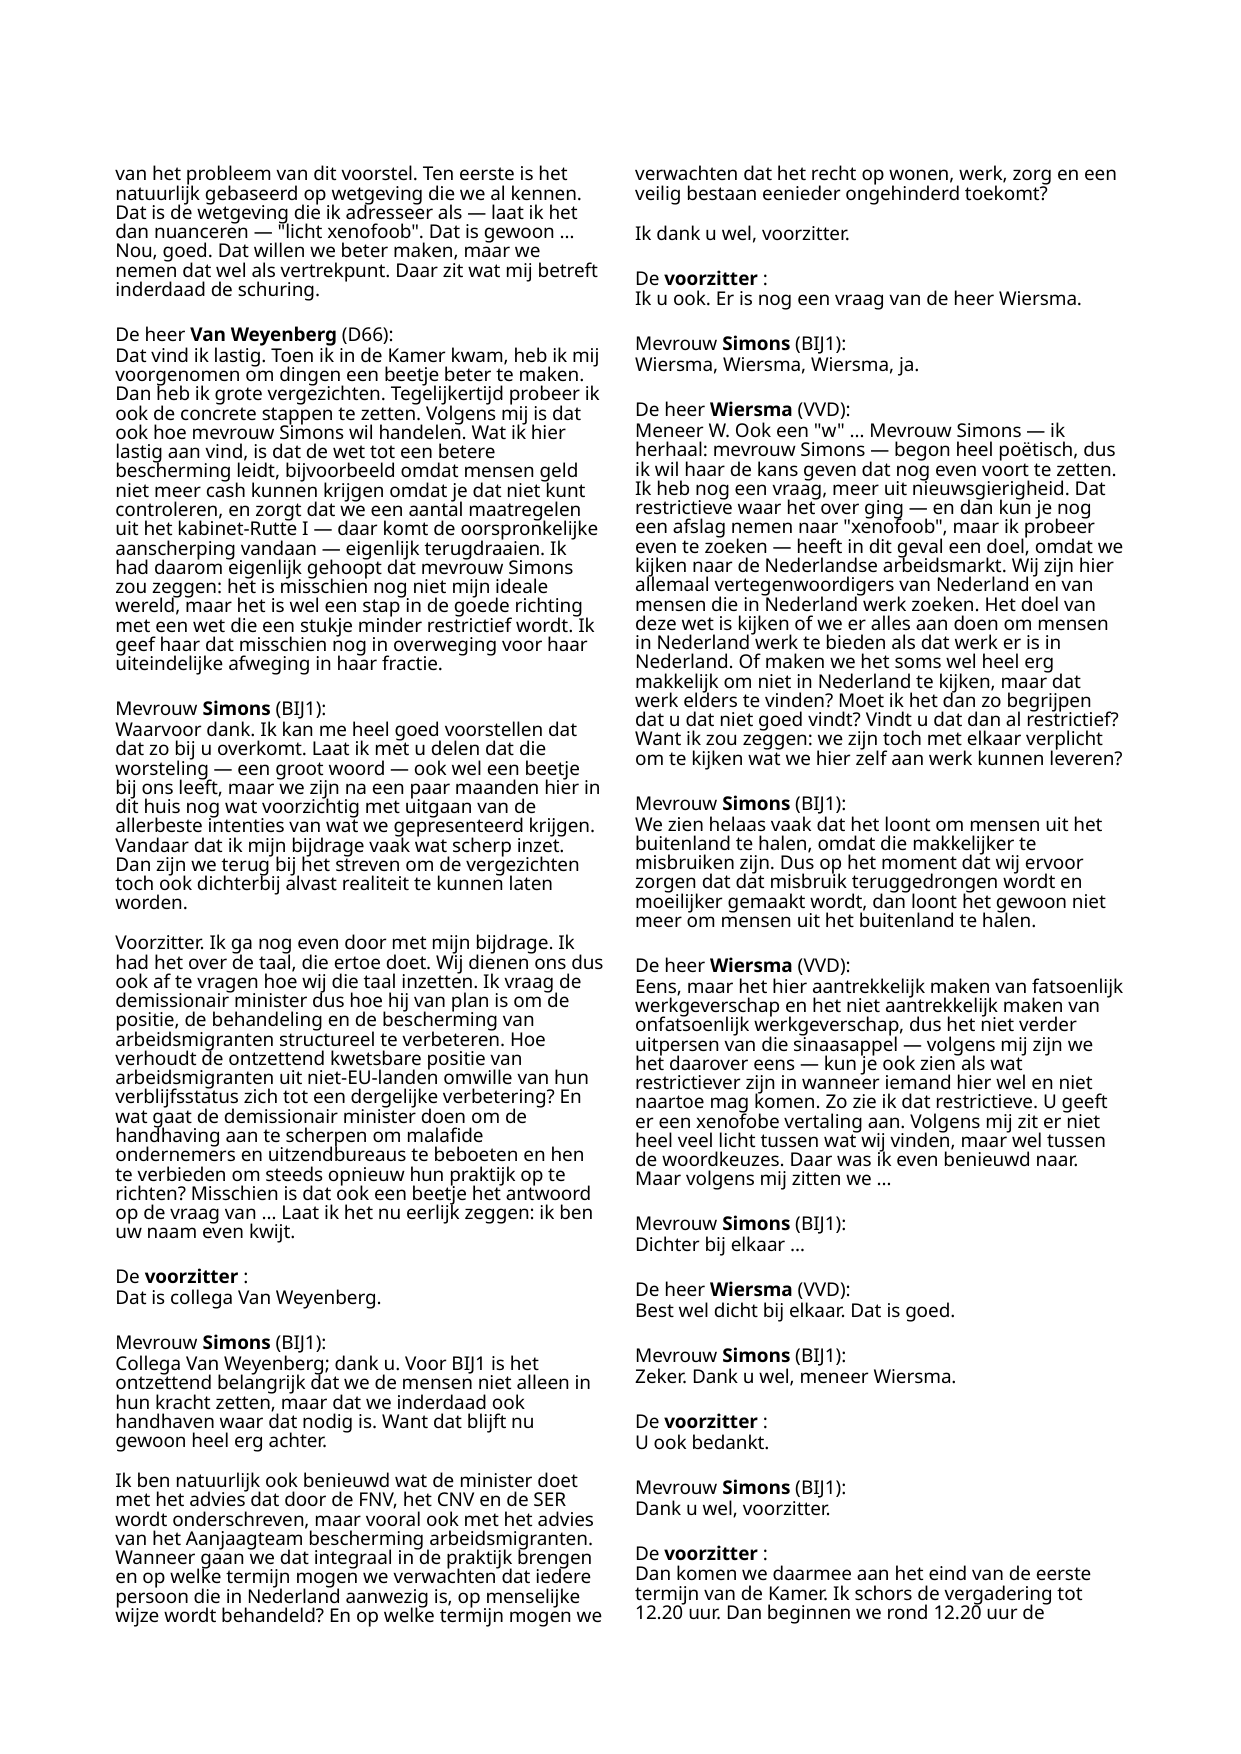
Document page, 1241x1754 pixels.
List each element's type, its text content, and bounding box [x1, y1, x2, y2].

text Dan komen we daarmee aan het eind van de eerste termijn van de Kamer. Ik schors de vergadering tot 12.20 uur. Dan beginnen we rond 12.20 uur de [635, 1565, 1125, 1623]
text De heer Wiersma (VVD): [635, 952, 1125, 978]
text Mevrouw Simons (BIJ1): [115, 695, 605, 721]
text Voorzitter. Ik ga nog even door met mijn bijdrage. Ik had het over de taal, die ertoe doet. Wij dienen ons dus ook af te vragen hoe wij die taal inzetten. Ik vraag de demissionair minister dus hoe hij van plan is om de positie, de behandeling en de bescherming van arbeidsmigranten structureel te verbeteren. Hoe verhoudt de ontzettend kwetsbare positie van arbeidsmigranten uit niet-EU-landen omwille van hun verblijfsstatus zich tot een dergelijke verbetering? En wat gaat de demissionair minister doen om de handhaving aan te scherpen om malafide ondernemers en uitzendbureaus te beboeten en hen te verbieden om steeds opnieuw hun praktijk op te richten? Misschien is dat ook een beetje het antwoord op de vraag van … Laat ik het nu eerlijk zeggen: ik ben uw naam even kwijt. [115, 934, 605, 1243]
text De heer Wiersma (VVD): [635, 1276, 1125, 1302]
text Ik ben natuurlijk ook benieuwd wat de minister doet met het advies dat door de FNV, het CNV en de SER wordt onderschreven, maar vooral ook met het advies van het Aanjaagteam bescherming arbeidsmigranten. Wanneer gaan we dat integraal in de praktijk brengen en op welke termijn mogen we verwachten dat iedere persoon die in Nederland aanwezig is, op menselijke wijze wordt behandeld? En op welke termijn mogen we [115, 1472, 605, 1626]
text De heer Wiersma (VVD): [635, 396, 1125, 422]
text verwachten dat het recht op wonen, werk, zorg en een veilig bestaan eenieder ongehinderd toekomt? [635, 165, 1125, 204]
text Dat is collega Van Weyenberg. [115, 1289, 605, 1308]
text van het probleem van dit voorstel. Ten eerste is het natuurlijk gebaseerd op wetgeving die we al kennen. Dat is de wetgeving die ik adresseer als — laat ik het dan nuanceren — "licht xenofoob". Dat is gewoon … Nou, goed. Dat willen we beter maken, maar we nemen dat wel als vertrekpunt. Daar zit wat mij betreft inderdaad de schuring. [115, 165, 605, 300]
text Best wel dicht bij elkaar. Dat is goed. [635, 1302, 1125, 1321]
text U ook bedankt. [635, 1434, 1125, 1453]
text Collega Van Weyenberg; dank u. Voor BIJ1 is het ontzettend belangrijk dat we de mensen niet alleen in hun kracht zetten, maar dat we inderdaad ook handhaven waar dat nodig is. Want dat blijft nu gewoon heel erg achter. [115, 1355, 605, 1451]
text De voorzitter : [115, 1263, 605, 1289]
text Mevrouw Simons (BIJ1): [635, 1211, 1125, 1236]
text De heer Van Weyenberg (D66): [115, 321, 605, 347]
text De voorzitter : [635, 1540, 1125, 1565]
text Mevrouw Simons (BIJ1): [635, 1342, 1125, 1368]
text We zien helaas vaak dat het loont om mensen uit het buitenland te halen, omdat die makkelijker te misbruiken zijn. Dus op het moment dat wij ervoor zorgen dat dat misbruik teruggedrongen wordt en moeilijker gemaakt wordt, dan loont het gewoon niet meer om mensen uit het buitenland te halen. [635, 816, 1125, 931]
text Ik u ook. Er is nog een vraag van de heer Wiersma. [635, 290, 1125, 310]
text Meneer W. Ook een "w" … Mevrouw Simons — ik herhaal: mevrouw Simons — begon heel poëtisch, dus ik wil haar de kans geven dat nog even voort te zetten. Ik heb nog een vraag, meer uit nieuwsgierigheid. Dat restrictieve waar het over ging — en dan kun je nog een afslag nemen naar "xenofoob", maar ik probeer even te zoeken — heeft in dit geval een doel, omdat we kijken naar de Nederlandse arbeidsmarkt. Wij zijn hier allemaal vertegenwoordigers van Nederland en van mensen die in Nederland werk zoeken. Het doel van deze wet is kijken of we er alles aan doen om mensen in Nederland werk te bieden als dat werk er is in Nederland. Of maken we het soms wel heel erg makkelijk om niet in Nederland te kijken, maar dat werk elders te vinden? Moet ik het dan zo begrijpen dat u dat niet goed vindt? Vindt u dat dan al restrictief? Want ik zou zeggen: we zijn toch met elkaar verplicht om te kijken wat we hier zelf aan werk kunnen leveren? [635, 422, 1125, 769]
text Dat vind ik lastig. Toen ik in de Kamer kwam, heb ik mij voorgenomen om dingen een beetje beter te maken. Dan heb ik grote vergezichten. Tegelijkertijd probeer ik ook de concrete stappen te zetten. Volgens mij is dat ook hoe mevrouw Simons wil handelen. Wat ik hier lastig aan vind, is dat de wet tot een betere bescherming leidt, bijvoorbeeld omdat mensen geld niet meer cash kunnen krijgen omdat je dat niet kunt controleren, en zorgt dat we een aantal maatregelen uit het kabinet-Rutte I — daar komt de oorspronkelijke aanscherping vandaan — eigenlijk terugdraaien. Ik had daarom eigenlijk gehoopt dat mevrouw Simons zou zeggen: het is misschien nog niet mijn ideale wereld, maar het is wel een stap in de goede richting met een wet die een stukje minder restrictief wordt. Ik geef haar dat misschien nog in overweging voor haar uiteindelijke afweging in haar fractie. [115, 347, 605, 674]
text Zeker. Dank u wel, meneer Wiersma. [635, 1368, 1125, 1387]
text De voorzitter : [635, 1408, 1125, 1434]
text Ik dank u wel, voorzitter. [635, 224, 1125, 244]
text De voorzitter : [635, 265, 1125, 290]
text Mevrouw Simons (BIJ1): [635, 790, 1125, 816]
text Mevrouw Simons (BIJ1): [115, 1329, 605, 1355]
text Eens, maar het hier aantrekkelijk maken van fatsoenlijk werkgeverschap en het niet aantrekkelijk maken van onfatsoenlijk werkgeverschap, dus het niet verder uitpersen van die sinaasappel — volgens mij zijn we het daarover eens — kun je ook zien als wat restrictiever zijn in wanneer iemand hier wel en niet naartoe mag komen. Zo zie ik dat restrictieve. U geeft er een xenofobe vertaling aan. Volgens mij zit er niet heel veel licht tussen wat wij vinden, maar wel tussen de woordkeuzes. Daar was ik even benieuwd naar. Maar volgens mij zitten we … [635, 978, 1125, 1190]
text Mevrouw Simons (BIJ1): [635, 1474, 1125, 1499]
text Dichter bij elkaar … [635, 1236, 1125, 1256]
text Wiersma, Wiersma, Wiersma, ja. [635, 356, 1125, 376]
text Waarvoor dank. Ik kan me heel goed voorstellen dat dat zo bij u overkomt. Laat ik met u delen dat die worsteling — een groot woord — ook wel een beetje bij ons leeft, maar we zijn na een paar maanden hier in dit huis nog wat voorzichtig met uitgaan van de allerbeste intenties van wat we gepresenteerd krijgen. Vandaar dat ik mijn bijdrage vaak wat scherp inzet. Dan zijn we terug bij het streven om de vergezichten toch ook dichterbij alvast realiteit te kunnen laten worden. [115, 721, 605, 914]
text Mevrouw Simons (BIJ1): [635, 331, 1125, 356]
text Dank u wel, voorzitter. [635, 1499, 1125, 1519]
